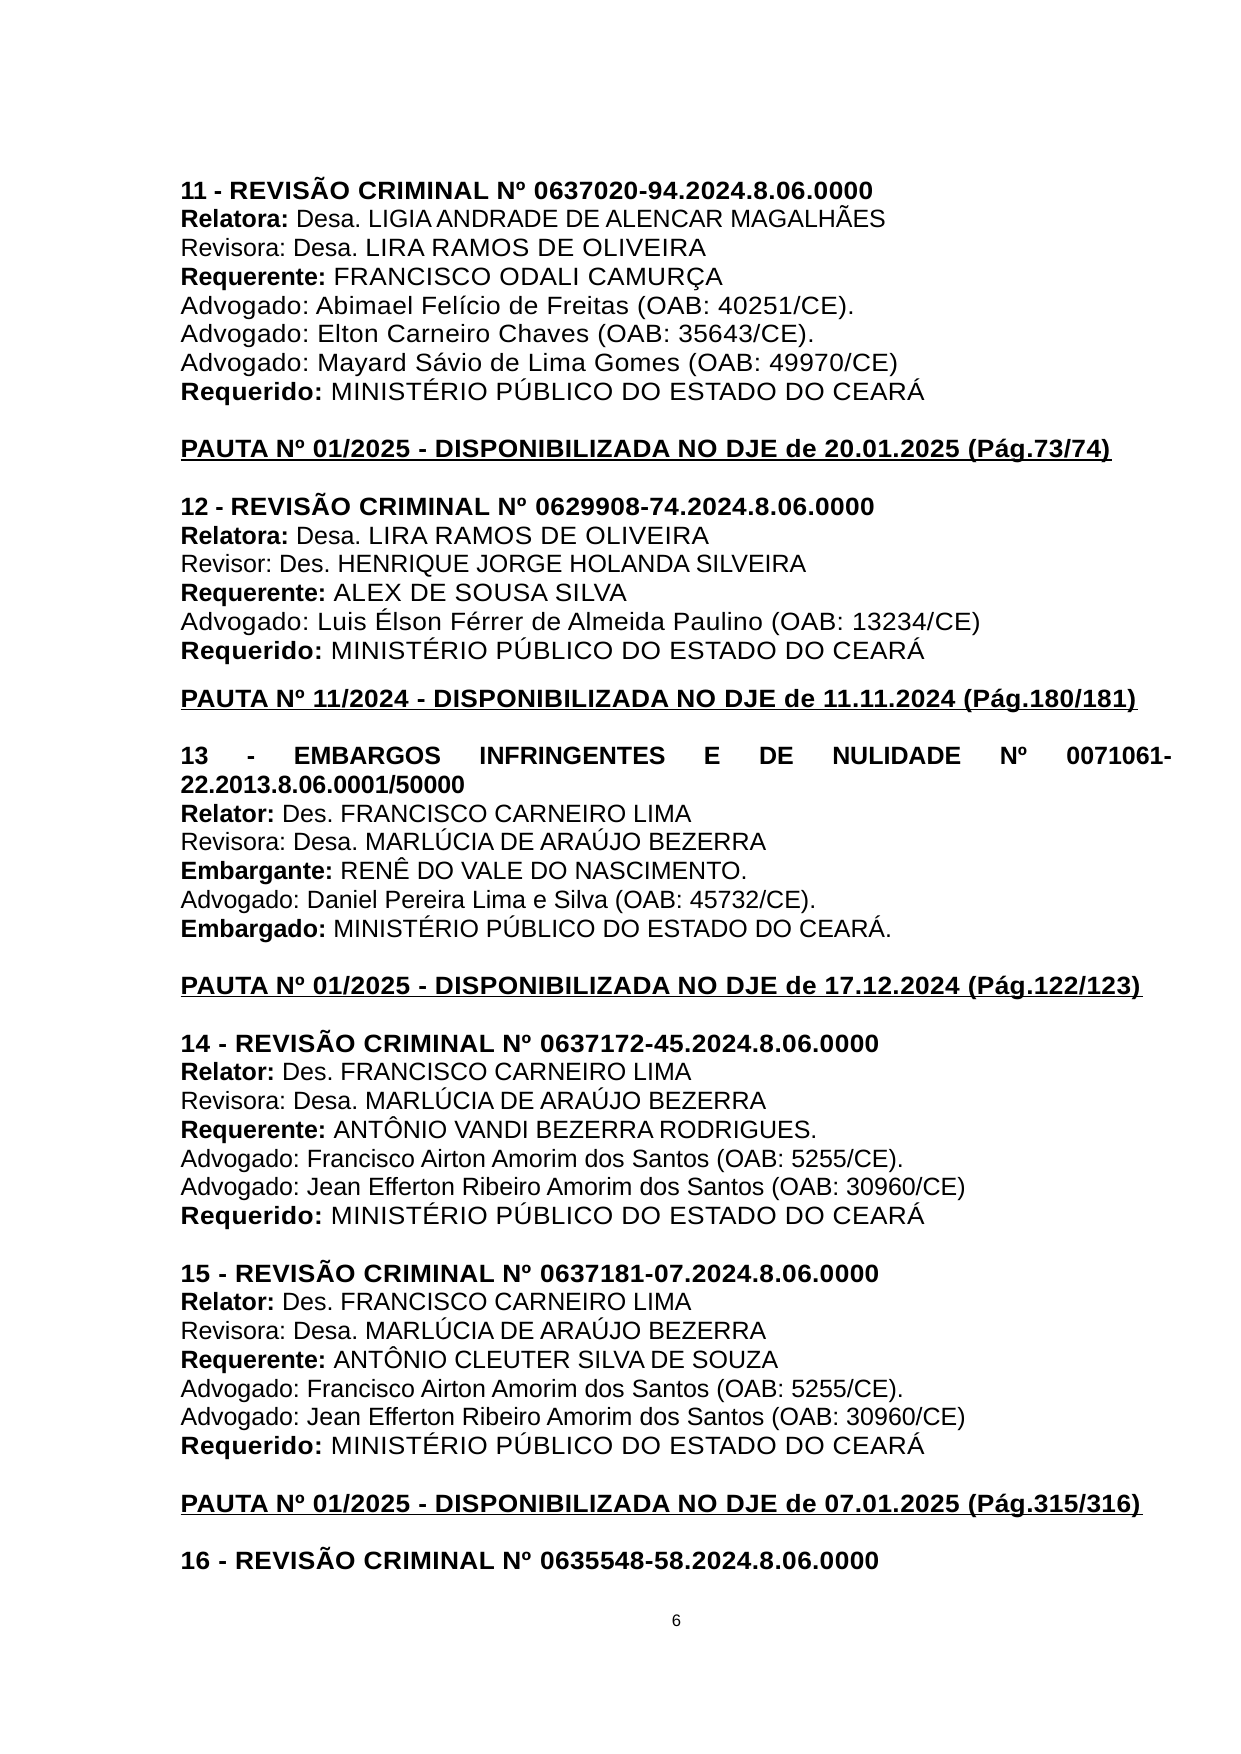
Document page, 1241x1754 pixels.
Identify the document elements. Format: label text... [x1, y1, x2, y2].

text Requerido: MINISTÉRIO PÚBLICO DO ESTADO DO CEARÁ [180, 636, 1172, 664]
text Requerente: FRANCISCO ODALI CAMURÇA [180, 262, 1172, 291]
text Relator: Des. FRANCISCO CARNEIRO LIMA [180, 1057, 1172, 1086]
text Embargado: MINISTÉRIO PÚBLICO DO ESTADO DO CEARÁ. [180, 913, 1172, 942]
text 16 - REVISÃO CRIMINAL Nº 0635548-58.2024.8.06.0000 [180, 1546, 1172, 1575]
text Advogado: Mayard Sávio de Lima Gomes (OAB: 49970/CE) [180, 348, 1172, 377]
text Relator: Des. FRANCISCO CARNEIRO LIMA [180, 1287, 1172, 1316]
text Revisora: Desa. MARLÚCIA DE ARAÚJO BEZERRA [180, 1316, 1172, 1345]
text Advogado: Jean Efferton Ribeiro Amorim dos Santos (OAB: 30960/CE) [180, 1402, 1172, 1431]
text Relatora: Desa. LIGIA ANDRADE DE ALENCAR MAGALHÃES [180, 204, 1172, 233]
text Requerido: MINISTÉRIO PÚBLICO DO ESTADO DO CEARÁ [180, 1431, 1172, 1460]
text PAUTA Nº 11/2024 - DISPONIBILIZADA NO DJE de 11.11.2024 (Pág.180/181) [180, 683, 1172, 712]
text Advogado: Jean Efferton Ribeiro Amorim dos Santos (OAB: 30960/CE) [180, 1172, 1172, 1201]
text Relator: Des. FRANCISCO CARNEIRO LIMA [180, 798, 1172, 827]
text Advogado: Elton Carneiro Chaves (OAB: 35643/CE). [180, 319, 1172, 348]
text Revisora: Desa. LIRA RAMOS DE OLIVEIRA [180, 233, 1172, 262]
text Revisora: Desa. MARLÚCIA DE ARAÚJO BEZERRA [180, 1086, 1172, 1115]
text Requerente: ALEX DE SOUSA SILVA [180, 578, 1172, 607]
text PAUTA Nº 01/2025 - DISPONIBILIZADA NO DJE de 20.01.2025 (Pág.73/74) [180, 434, 1172, 463]
text Relatora: Desa. LIRA RAMOS DE OLIVEIRA [180, 521, 1172, 549]
text Requerido: MINISTÉRIO PÚBLICO DO ESTADO DO CEARÁ [180, 377, 1172, 406]
text Advogado: Francisco Airton Amorim dos Santos (OAB: 5255/CE). [180, 1373, 1172, 1402]
text Advogado: Francisco Airton Amorim dos Santos (OAB: 5255/CE). [180, 1143, 1172, 1172]
text 11 - REVISÃO CRIMINAL Nº 0637020-94.2024.8.06.0000 [180, 176, 1172, 204]
text PAUTA Nº 01/2025 - DISPONIBILIZADA NO DJE de 17.12.2024 (Pág.122/123) [180, 971, 1172, 1000]
text 12 - REVISÃO CRIMINAL Nº 0629908-74.2024.8.06.0000 [180, 492, 1172, 521]
text 13 - EMBARGOS INFRINGENTES E DE NULIDADE Nº 0071061-22.2013.8.06.0001/50000 [180, 741, 1172, 798]
text PAUTA Nº 01/2025 - DISPONIBILIZADA NO DJE de 07.01.2025 (Pág.315/316) [180, 1488, 1172, 1517]
text Embargante: RENÊ DO VALE DO NASCIMENTO. [180, 856, 1172, 885]
text Revisor: Des. HENRIQUE JORGE HOLANDA SILVEIRA [180, 549, 1172, 578]
text 15 - REVISÃO CRIMINAL Nº 0637181-07.2024.8.06.0000 [180, 1258, 1172, 1287]
text Revisora: Desa. MARLÚCIA DE ARAÚJO BEZERRA [180, 827, 1172, 856]
text Requerente: ANTÔNIO CLEUTER SILVA DE SOUZA [180, 1345, 1172, 1373]
text Advogado: Abimael Felício de Freitas (OAB: 40251/CE). [180, 291, 1172, 319]
text Requerido: MINISTÉRIO PÚBLICO DO ESTADO DO CEARÁ [180, 1201, 1172, 1230]
text 14 - REVISÃO CRIMINAL Nº 0637172-45.2024.8.06.0000 [180, 1028, 1172, 1057]
text Advogado: Luis Élson Férrer de Almeida Paulino (OAB: 13234/CE) [180, 607, 1172, 636]
text Requerente: ANTÔNIO VANDI BEZERRA RODRIGUES. [180, 1115, 1172, 1143]
text Advogado: Daniel Pereira Lima e Silva (OAB: 45732/CE). [180, 885, 1172, 913]
